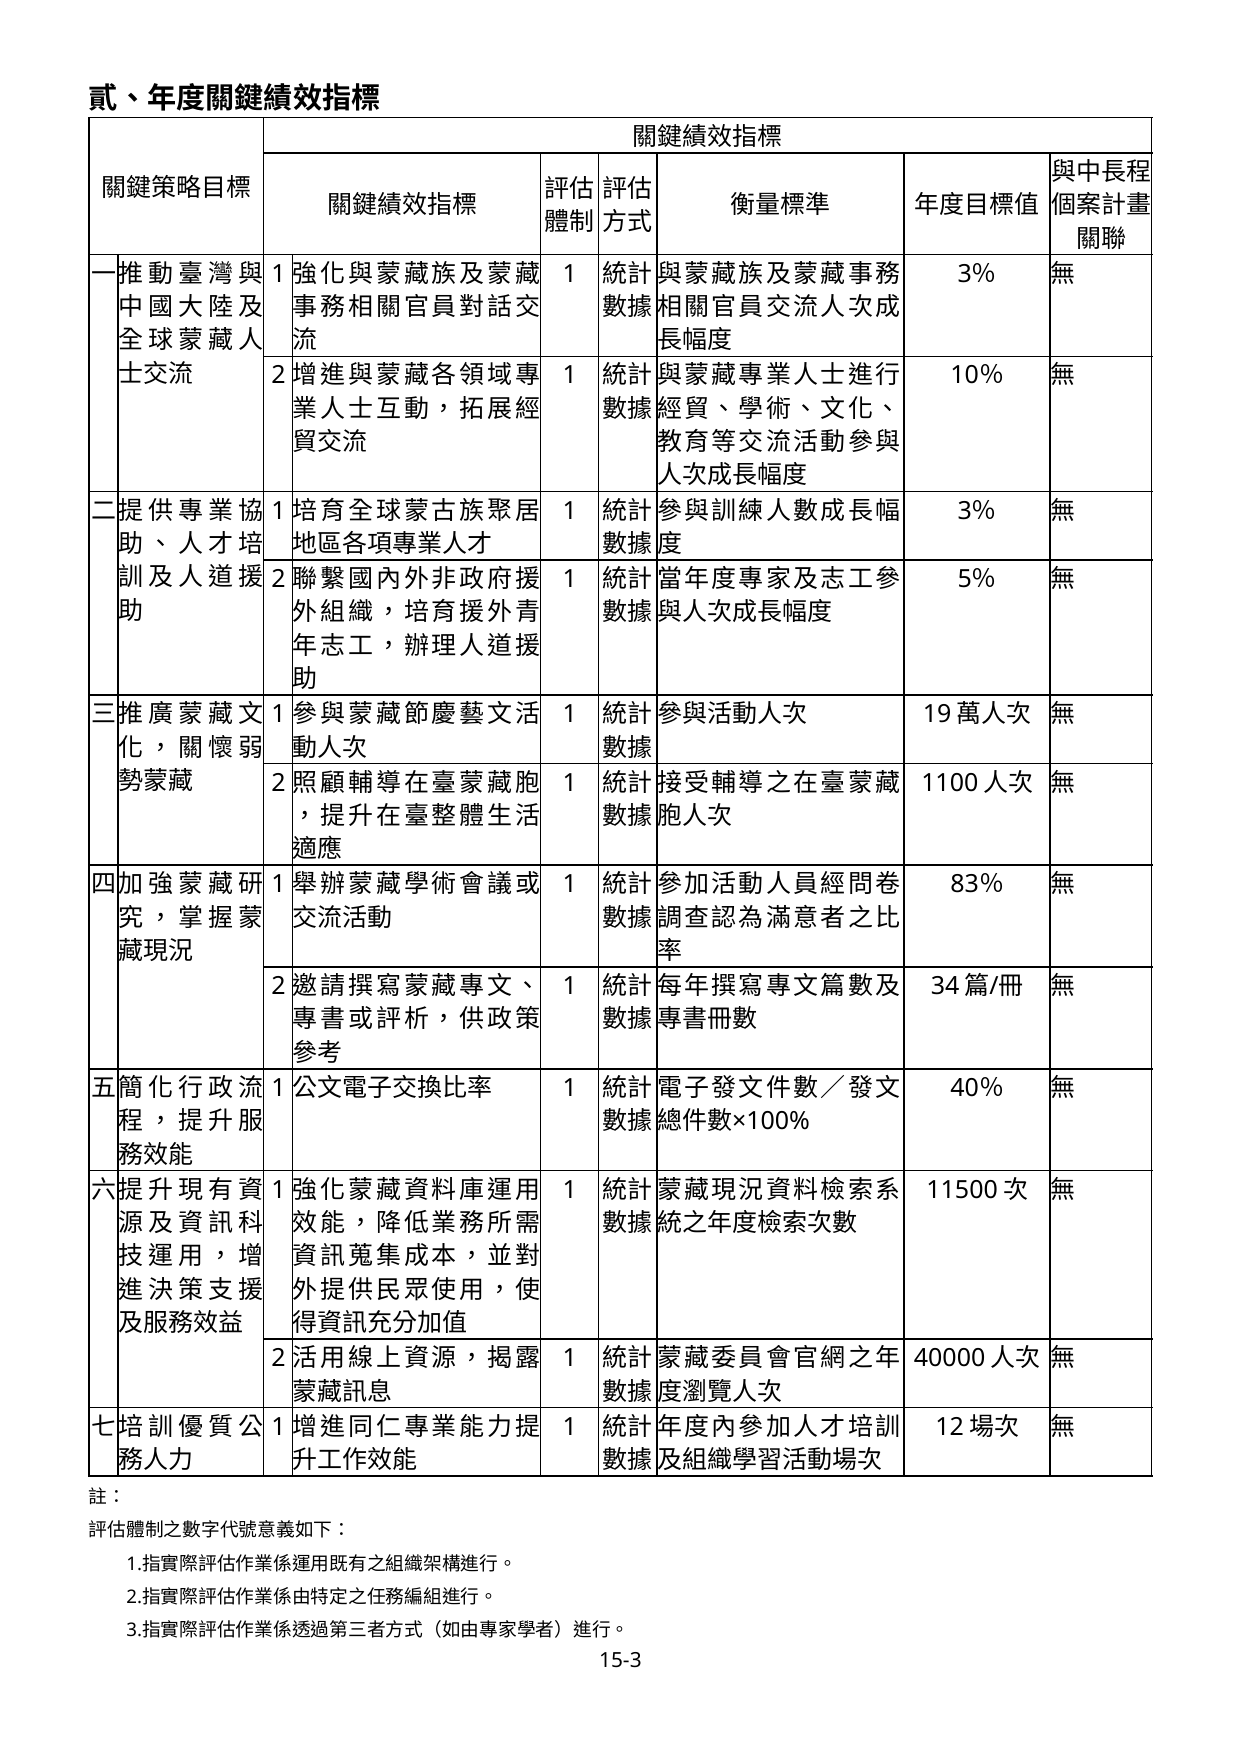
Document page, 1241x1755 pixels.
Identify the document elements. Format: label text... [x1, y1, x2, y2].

table_cell 無 [1051, 968, 1151, 1068]
table_cell 評估 方式 [599, 154, 656, 254]
table_cell 無 [1051, 696, 1151, 763]
table_cell 1 [541, 561, 598, 694]
text 註： [89, 1477, 1152, 1510]
table_cell 參與蒙藏節慶藝文活動人次 [293, 696, 540, 763]
table_cell 1100人次 [905, 764, 1049, 864]
table_cell 統計數據 [599, 968, 656, 1068]
table_cell 年度內參加人才培訓及組織學習活動場次 [658, 1408, 903, 1475]
table_cell 2 [264, 1340, 292, 1407]
table_cell 無 [1051, 866, 1151, 966]
table_cell 1 [264, 866, 292, 966]
table_cell 衡量標準 [658, 154, 903, 254]
text 3.指實際評估作業係透過第三者方式（如由專家學者）進行。 [89, 1610, 1152, 1643]
table_cell 1 [264, 492, 292, 559]
table_cell 無 [1051, 357, 1151, 491]
table_cell 參加活動人員經問卷調查認為滿意者之比率 [658, 866, 903, 966]
table_cell 統計數據 [599, 357, 656, 491]
table_cell 1 [541, 1408, 598, 1475]
table_cell 聯繫國內外非政府援外組織，培育援外青年志工，辦理人道援助 [293, 561, 540, 694]
table_cell 接受輔導之在臺蒙藏胞人次 [658, 764, 903, 864]
text 2.指實際評估作業係由特定之任務編組進行。 [89, 1577, 1152, 1610]
table_cell 五 [90, 1070, 117, 1170]
table_cell 1 [264, 1408, 292, 1475]
table_cell 與中長程個案計畫關聯 [1051, 154, 1151, 254]
table_cell 照顧輔導在臺蒙藏胞，提升在臺整體生活適應 [293, 764, 540, 864]
table_cell 1 [541, 255, 598, 356]
text 1.指實際評估作業係運用既有之組織架構進行。 [89, 1543, 1152, 1577]
table_cell 邀請撰寫蒙藏專文、專書或評析，供政策參考 [293, 968, 540, 1068]
table_cell 增進與蒙藏各領域專業人士互動，拓展經貿交流 [293, 357, 540, 491]
table_cell 40000人次 [905, 1340, 1049, 1407]
table_cell 10％ [905, 357, 1049, 491]
table_cell 統計數據 [599, 492, 656, 559]
table_cell 1 [264, 1070, 292, 1170]
table_cell 1 [541, 492, 598, 559]
table_cell 無 [1051, 492, 1151, 559]
table_header 關鍵策略目標 [90, 118, 263, 254]
table_cell 2 [264, 968, 292, 1068]
table_cell 無 [1051, 1408, 1151, 1475]
table_cell 二 [90, 492, 117, 694]
table_cell 2 [264, 357, 292, 491]
table_cell 三 [90, 696, 117, 864]
table_cell 四 [90, 866, 117, 1068]
table_cell 1 [541, 968, 598, 1068]
table_cell 1 [264, 1171, 292, 1338]
table_cell 公文電子交換比率 [293, 1070, 540, 1170]
table_cell 當年度專家及志工參與人次成長幅度 [658, 561, 903, 694]
table_cell 統計數據 [599, 1340, 656, 1407]
table_cell 5％ [905, 561, 1049, 694]
table_cell 年度目標值 [905, 154, 1049, 254]
table_cell 無 [1051, 561, 1151, 694]
table_cell 無 [1051, 1070, 1151, 1170]
table_cell 1 [541, 866, 598, 966]
table_cell 1 [264, 696, 292, 763]
table_cell 增進同仁專業能力提升工作效能 [293, 1408, 540, 1475]
table_cell 19萬人次 [905, 696, 1049, 763]
table_cell 12場次 [905, 1408, 1049, 1475]
table_cell 統計數據 [599, 866, 656, 966]
table_cell 評估 體制 [541, 154, 598, 254]
table_cell 培訓優質公務人力 [119, 1408, 263, 1475]
table_cell 無 [1051, 255, 1151, 356]
table_cell 培育全球蒙古族聚居地區各項專業人才 [293, 492, 540, 559]
table_cell 34篇/冊 [905, 968, 1049, 1068]
table_cell 六 [90, 1171, 117, 1407]
table_cell 無 [1051, 764, 1151, 864]
table_cell 1 [541, 1171, 598, 1338]
table_cell 統計數據 [599, 1408, 656, 1475]
table_cell 83％ [905, 866, 1049, 966]
text 貳、年度關鍵績效指標 [89, 75, 1152, 117]
table_cell 1 [541, 764, 598, 864]
table_cell 關鍵績效指標 [264, 154, 540, 254]
table_cell 1 [541, 1340, 598, 1407]
table_cell 1 [541, 1070, 598, 1170]
table_cell 與蒙藏族及蒙藏事務相關官員交流人次成長幅度 [658, 255, 903, 356]
table_cell 一 [90, 255, 117, 491]
table_cell 3％ [905, 492, 1049, 559]
table_cell 無 [1051, 1171, 1151, 1338]
table_cell 統計數據 [599, 764, 656, 864]
table_cell 電子發文件數∕發文總件數×100% [658, 1070, 903, 1170]
table_cell 提升現有資源及資訊科技運用，增進決策支援及服務效益 [119, 1171, 263, 1407]
table_cell 1 [541, 696, 598, 763]
table_cell 11500次 [905, 1171, 1049, 1338]
table_cell 與蒙藏專業人士進行經貿、學術、文化、教育等交流活動參與人次成長幅度 [658, 357, 903, 491]
table_cell 推廣蒙藏文化，關懷弱勢蒙藏 [119, 696, 263, 864]
table_cell 40％ [905, 1070, 1049, 1170]
table_cell 活用線上資源，揭露蒙藏訊息 [293, 1340, 540, 1407]
table_cell 提供專業協助、人才培訓及人道援助 [119, 492, 263, 694]
table_cell 統計數據 [599, 696, 656, 763]
table_cell 強化與蒙藏族及蒙藏事務相關官員對話交流 [293, 255, 540, 356]
table_cell 1 [541, 357, 598, 491]
table_cell 統計數據 [599, 1070, 656, 1170]
table_cell 強化蒙藏資料庫運用效能，降低業務所需資訊蒐集成本，並對外提供民眾使用，使得資訊充分加值 [293, 1171, 540, 1338]
table_header 關鍵績效指標 [264, 118, 1151, 152]
table_cell 蒙藏現況資料檢索系統之年度檢索次數 [658, 1171, 903, 1338]
table_cell 簡化行政流程，提升服務效能 [119, 1070, 263, 1170]
table_cell 3％ [905, 255, 1049, 356]
table_cell 參與活動人次 [658, 696, 903, 763]
table_cell 每年撰寫專文篇數及專書冊數 [658, 968, 903, 1068]
table_cell 七 [90, 1408, 117, 1475]
table_cell 蒙藏委員會官網之年度瀏覽人次 [658, 1340, 903, 1407]
text 評估體制之數字代號意義如下： [89, 1510, 1152, 1543]
table_cell 加強蒙藏研究，掌握蒙藏現況 [119, 866, 263, 1068]
table_cell 2 [264, 561, 292, 694]
table_cell 統計數據 [599, 561, 656, 694]
table_cell 舉辦蒙藏學術會議或交流活動 [293, 866, 540, 966]
table_cell 1 [264, 255, 292, 356]
table_cell 推動臺灣與中國大陸及全球蒙藏人士交流 [119, 255, 263, 491]
table_cell 參與訓練人數成長幅度 [658, 492, 903, 559]
table_cell 統計數據 [599, 1171, 656, 1338]
table_cell 無 [1051, 1340, 1151, 1407]
table_cell 2 [264, 764, 292, 864]
table_cell 統計數據 [599, 255, 656, 356]
